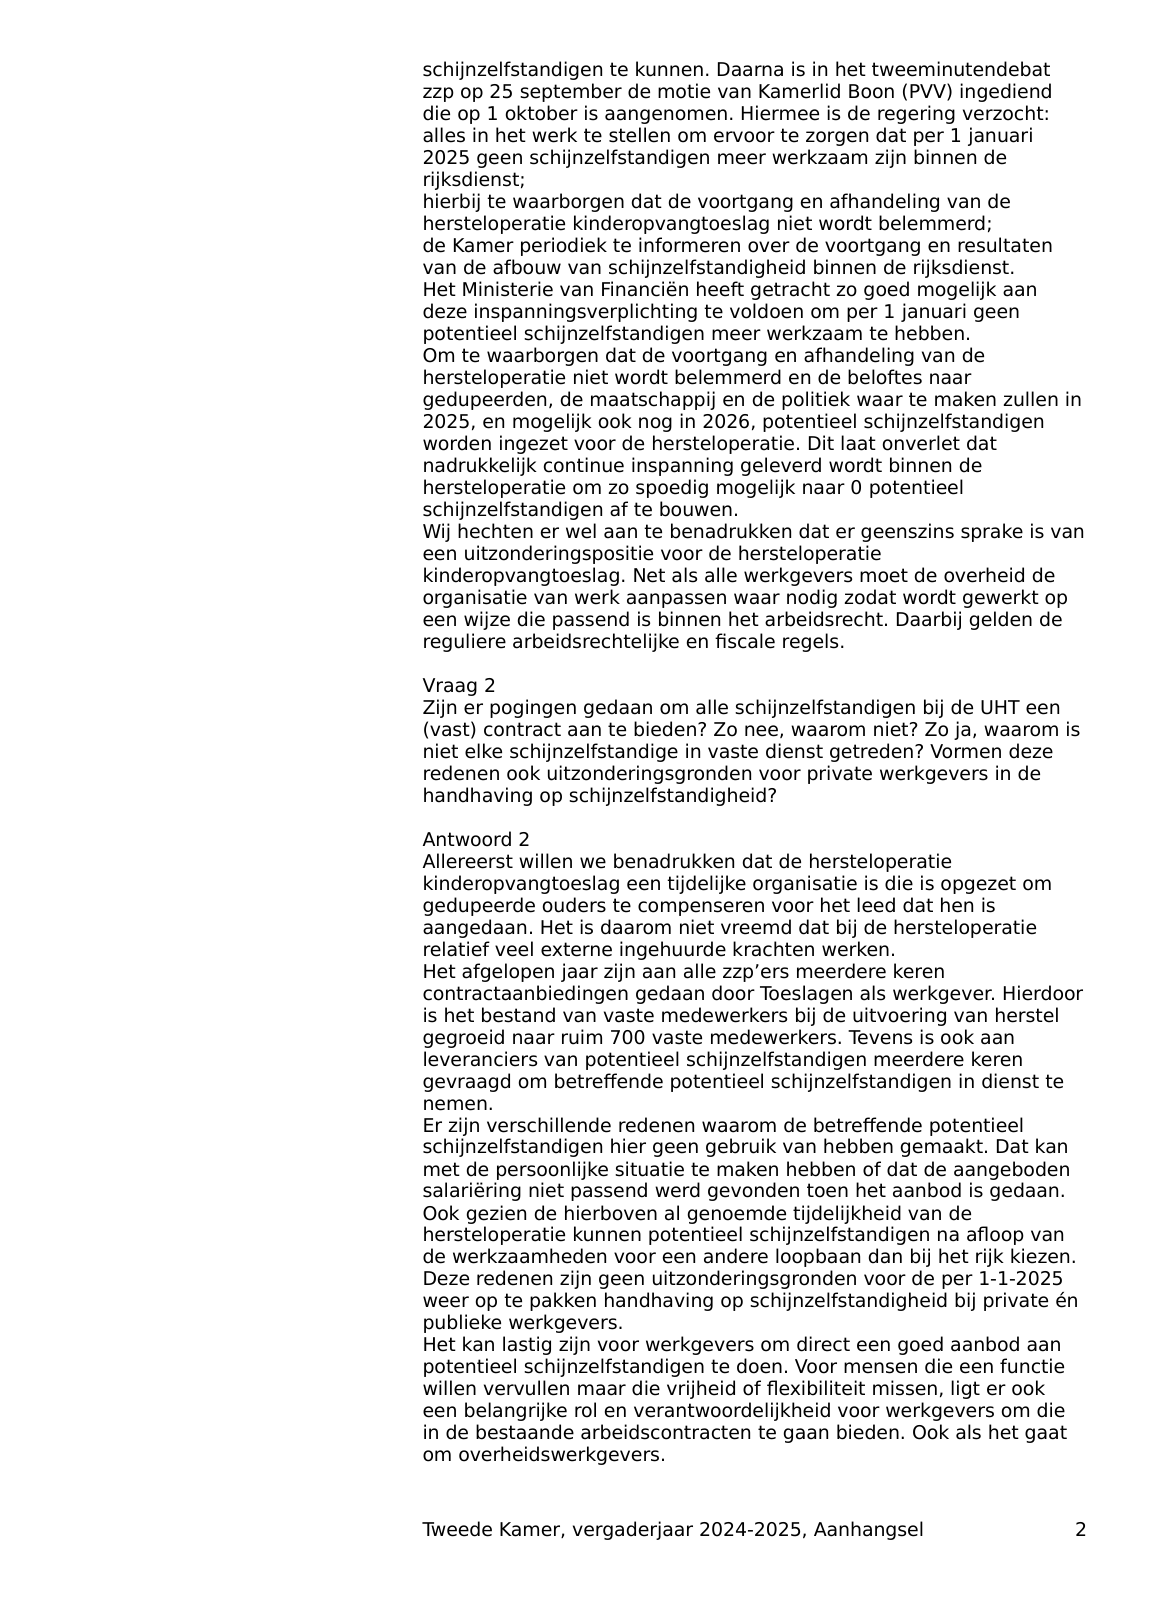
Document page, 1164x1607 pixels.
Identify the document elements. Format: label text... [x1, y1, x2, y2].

text Wij hechten er wel aan te benadrukken dat er geenszins sprake is van een uitzonderingspositie voor de hersteloperatie kinderopvangtoeslag. Net als alle werkgevers moet de overheid de organisatie van werk aanpassen waar nodig zodat wordt gewerkt op een wijze die passend is binnen het arbeidsrecht. Daarbij gelden de reguliere arbeidsrechtelijke en fiscale regels. [422, 521, 1087, 652]
text alles in het werk te stellen om ervoor te zorgen dat per 1 januari 2025 geen schijnzelfstandigen meer werkzaam zijn binnen de rijksdienst; [422, 125, 1087, 191]
text Antwoord 2 [422, 829, 1087, 851]
text de Kamer periodiek te informeren over de voortgang en resultaten van de afbouw van schijnzelfstandigheid binnen de rijksdienst. [422, 235, 1087, 279]
text schijnzelfstandigen te kunnen. Daarna is in het tweeminutendebat zzp op 25 september de motie van Kamerlid Boon (PVV) ingediend die op 1 oktober is aangenomen. Hiermee is de regering verzocht: [422, 59, 1087, 125]
text Het Ministerie van Financiën heeft getracht zo goed mogelijk aan deze inspanningsverplichting te voldoen om per 1 januari geen potentieel schijnzelfstandigen meer werkzaam te hebben. [422, 279, 1087, 345]
text Zijn er pogingen gedaan om alle schijnzelfstandigen bij de UHT een (vast) contract aan te bieden? Zo nee, waarom niet? Zo ja, waarom is niet elke schijnzelfstandige in vaste dienst getreden? Vormen deze redenen ook uitzonderingsgronden voor private werkgevers in de handhaving op schijnzelfstandigheid? [422, 697, 1087, 807]
text Het afgelopen jaar zijn aan alle zzp’ers meerdere keren contractaanbiedingen gedaan door Toeslagen als werkgever. Hierdoor is het bestand van vaste medewerkers bij de uitvoering van herstel gegroeid naar ruim 700 vaste medewerkers. Tevens is ook aan leveranciers van potentieel schijnzelfstandigen meerdere keren gevraagd om betreffende potentieel schijnzelfstandigen in dienst te nemen. [422, 961, 1087, 1114]
text Deze redenen zijn geen uitzonderingsgronden voor de per 1-1-2025 weer op te pakken handhaving op schijnzelfstandigheid bij private én publieke werkgevers. [422, 1268, 1087, 1334]
text Het kan lastig zijn voor werkgevers om direct een goed aanbod aan potentieel schijnzelfstandigen te doen. Voor mensen die een functie willen vervullen maar die vrijheid of flexibiliteit missen, ligt er ook een belangrijke rol en verantwoordelijkheid voor werkgevers om die in de bestaande arbeidscontracten te gaan bieden. Ook als het gaat om overheidswerkgevers. [422, 1334, 1087, 1466]
text Er zijn verschillende redenen waarom de betreffende potentieel schijnzelfstandigen hier geen gebruik van hebben gemaakt. Dat kan met de persoonlijke situatie te maken hebben of dat de aangeboden salariëring niet passend werd gevonden toen het aanbod is gedaan. Ook gezien de hierboven al genoemde tijdelijkheid van de hersteloperatie kunnen potentieel schijnzelfstandigen na afloop van de werkzaamheden voor een andere loopbaan dan bij het rijk kiezen. [422, 1114, 1087, 1268]
text Om te waarborgen dat de voortgang en afhandeling van de hersteloperatie niet wordt belemmerd en de beloftes naar gedupeerden, de maatschappij en de politiek waar te maken zullen in 2025, en mogelijk ook nog in 2026, potentieel schijnzelfstandigen worden ingezet voor de hersteloperatie. Dit laat onverlet dat nadrukkelijk continue inspanning geleverd wordt binnen de hersteloperatie om zo spoedig mogelijk naar 0 potentieel schijnzelfstandigen af te bouwen. [422, 345, 1087, 521]
text hierbij te waarborgen dat de voortgang en afhandeling van de hersteloperatie kinderopvangtoeslag niet wordt belemmerd; [422, 191, 1087, 235]
text Vraag 2 [422, 675, 1087, 697]
text Allereerst willen we benadrukken dat de hersteloperatie kinderopvangtoeslag een tijdelijke organisatie is die is opgezet om gedupeerde ouders te compenseren voor het leed dat hen is aangedaan. Het is daarom niet vreemd dat bij de hersteloperatie relatief veel externe ingehuurde krachten werken. [422, 851, 1087, 961]
